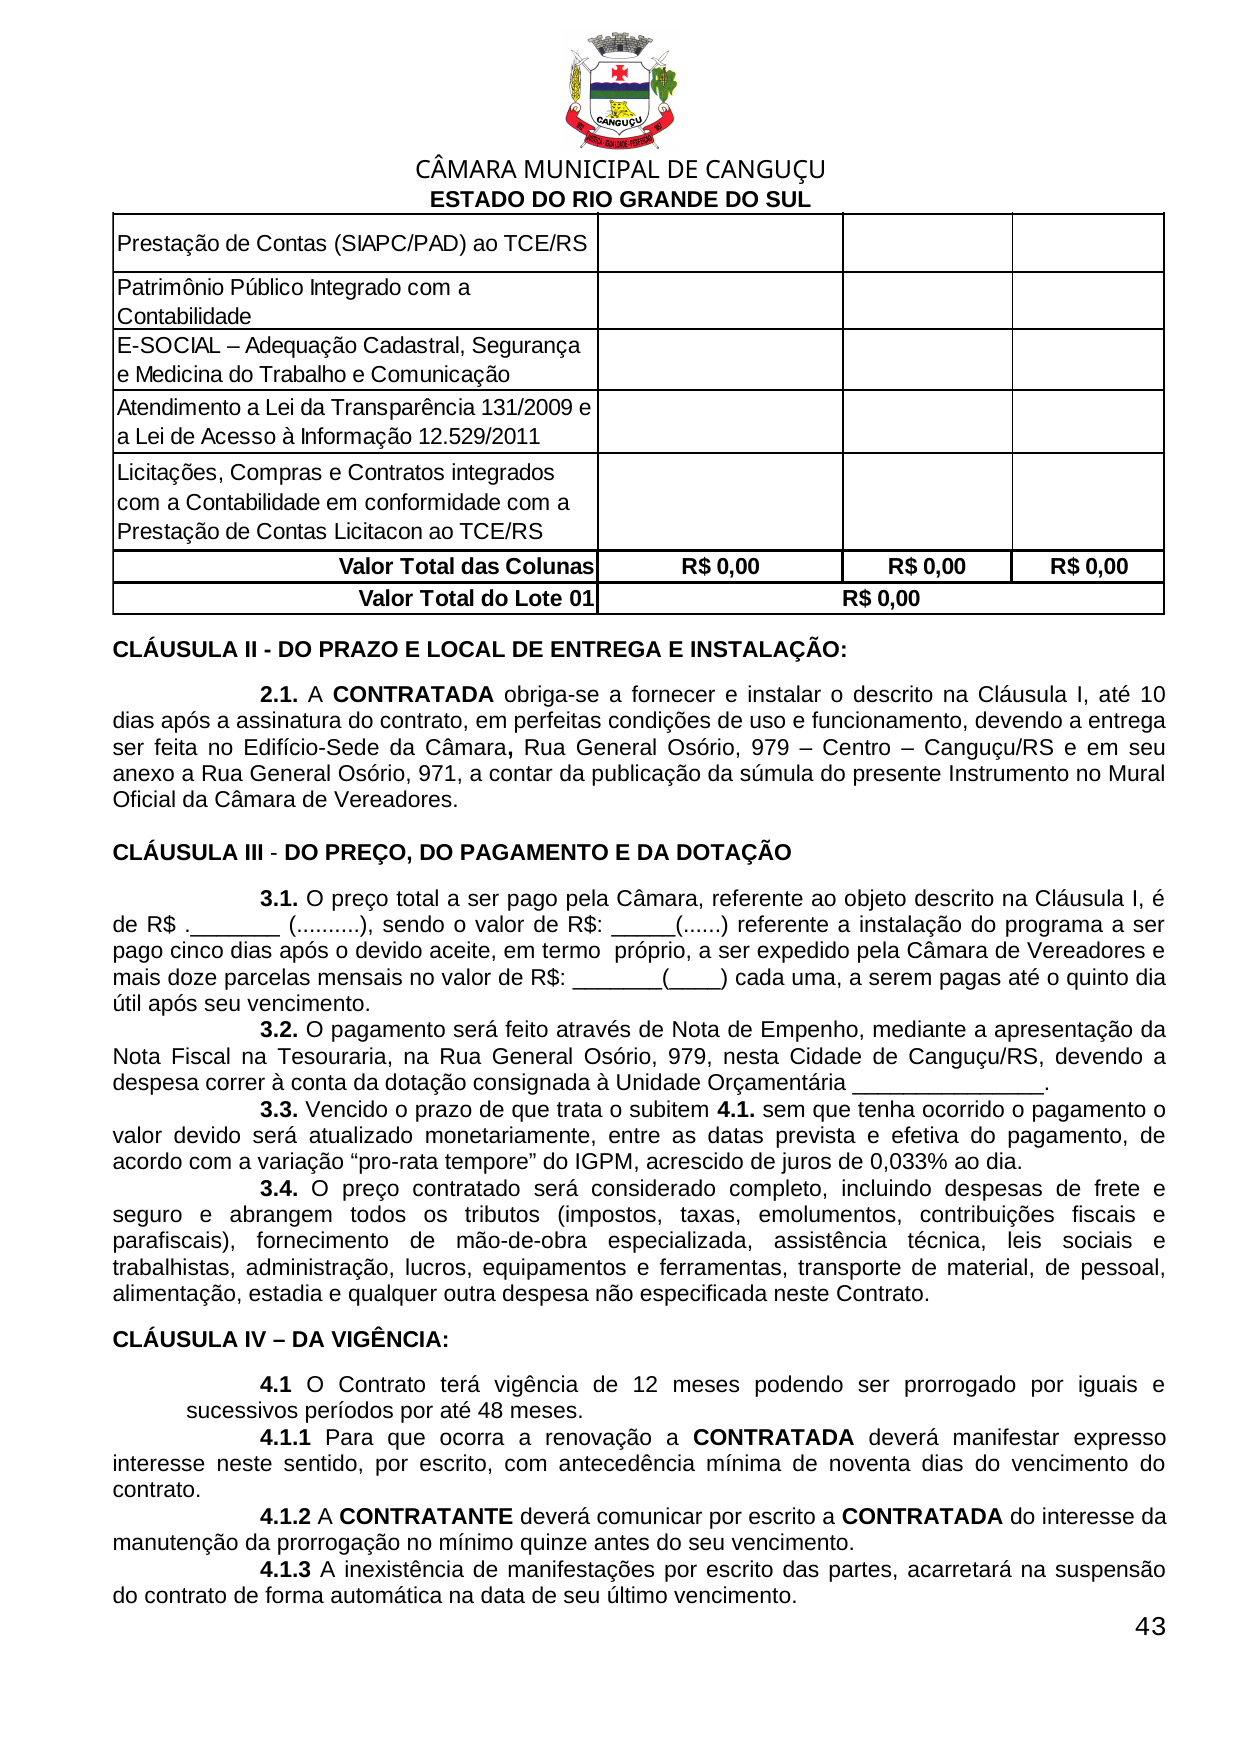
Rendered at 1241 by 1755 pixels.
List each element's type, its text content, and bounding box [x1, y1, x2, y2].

text CLÁUSULA III - DO PREÇO, DO PAGAMENTO E DA DOTAÇÃO [112, 839, 1166, 866]
text CLÁUSULA IV – DA VIGÊNCIA: [112, 1326, 1166, 1352]
text 4.1.3 A inexistência de manifestações por escrito das partes, acarretará na suspensão do contrato de forma automática na data de seu último vencimento. [112, 1556, 1166, 1608]
text 3.1. O preço total a ser pago pela Câmara, referente ao objeto descrito na Cláusula I, é de R$ ._______ (..........), sendo o valor de R$: _____(......) referente a instalação do programa a ser pago cinco dias após o devido aceite, em termo próprio, a ser expedido pela Câmara de Vereadores e mais doze parcelas mensais no valor de R$: _______(____) cada uma, a serem pagas até o quinto dia útil após seu vencimento. [112, 885, 1166, 1016]
text 4.1.2 A CONTRATANTE deverá comunicar por escrito a CONTRATADA do interesse da manutenção da prorrogação no mínimo quinze antes do seu vencimento. [112, 1503, 1166, 1556]
text CLÁUSULA II - DO PRAZO E LOCAL DE ENTREGA E INSTALAÇÃO: [112, 636, 1166, 662]
text 4.1 O Contrato terá vigência de 12 meses podendo ser prorrogado por iguais e sucessivos períodos por até 48 meses. [186, 1371, 1166, 1424]
text 3.4. O preço contratado será considerado completo, incluindo despesas de frete e seguro e abrangem todos os tributos (impostos, taxas, emolumentos, contribuições fiscais e parafiscais), fornecimento de mão-de-obra especializada, assistência técnica, leis sociais e trabalhistas, administração, lucros, equipamentos e ferramentas, transporte de material, de pessoal, alimentação, estadia e qualquer outra despesa não especificada neste Contrato. [112, 1174, 1166, 1306]
text 4.1.1 Para que ocorra a renovação a CONTRATADA deverá manifestar expresso interesse neste sentido, por escrito, com antecedência mínima de noventa dias do vencimento do contrato. [112, 1424, 1166, 1503]
text 3.3. Vencido o prazo de que trata o subitem 4.1. sem que tenha ocorrido o pagamento o valor devido será atualizado monetariamente, entre as datas prevista e efetiva do pagamento, de acordo com a variação “pro-rata tempore” do IGPM, acrescido de juros de 0,033% ao dia. [112, 1096, 1166, 1174]
text 2.1. A CONTRATADA obriga-se a fornecer e instalar o descrito na Cláusula I, até 10 dias após a assinatura do contrato, em perfeitas condições de uso e funcionamento, devendo a entrega ser feita no Edifício-Sede da Câmara, Rua General Osório, 979 – Centro – Canguçu/RS e em seu anexo a Rua General Osório, 971, a contar da publicação da súmula do presente Instrumento no Mural Oficial da Câmara de Vereadores. [112, 681, 1166, 813]
text 3.2. O pagamento será feito através de Nota de Empenho, mediante a apresentação da Nota Fiscal na Tesouraria, na Rua General Osório, 979, nesta Cidade de Canguçu/RS, devendo a despesa correr à conta da dotação consignada à Unidade Orçamentária _______________. [112, 1016, 1166, 1096]
